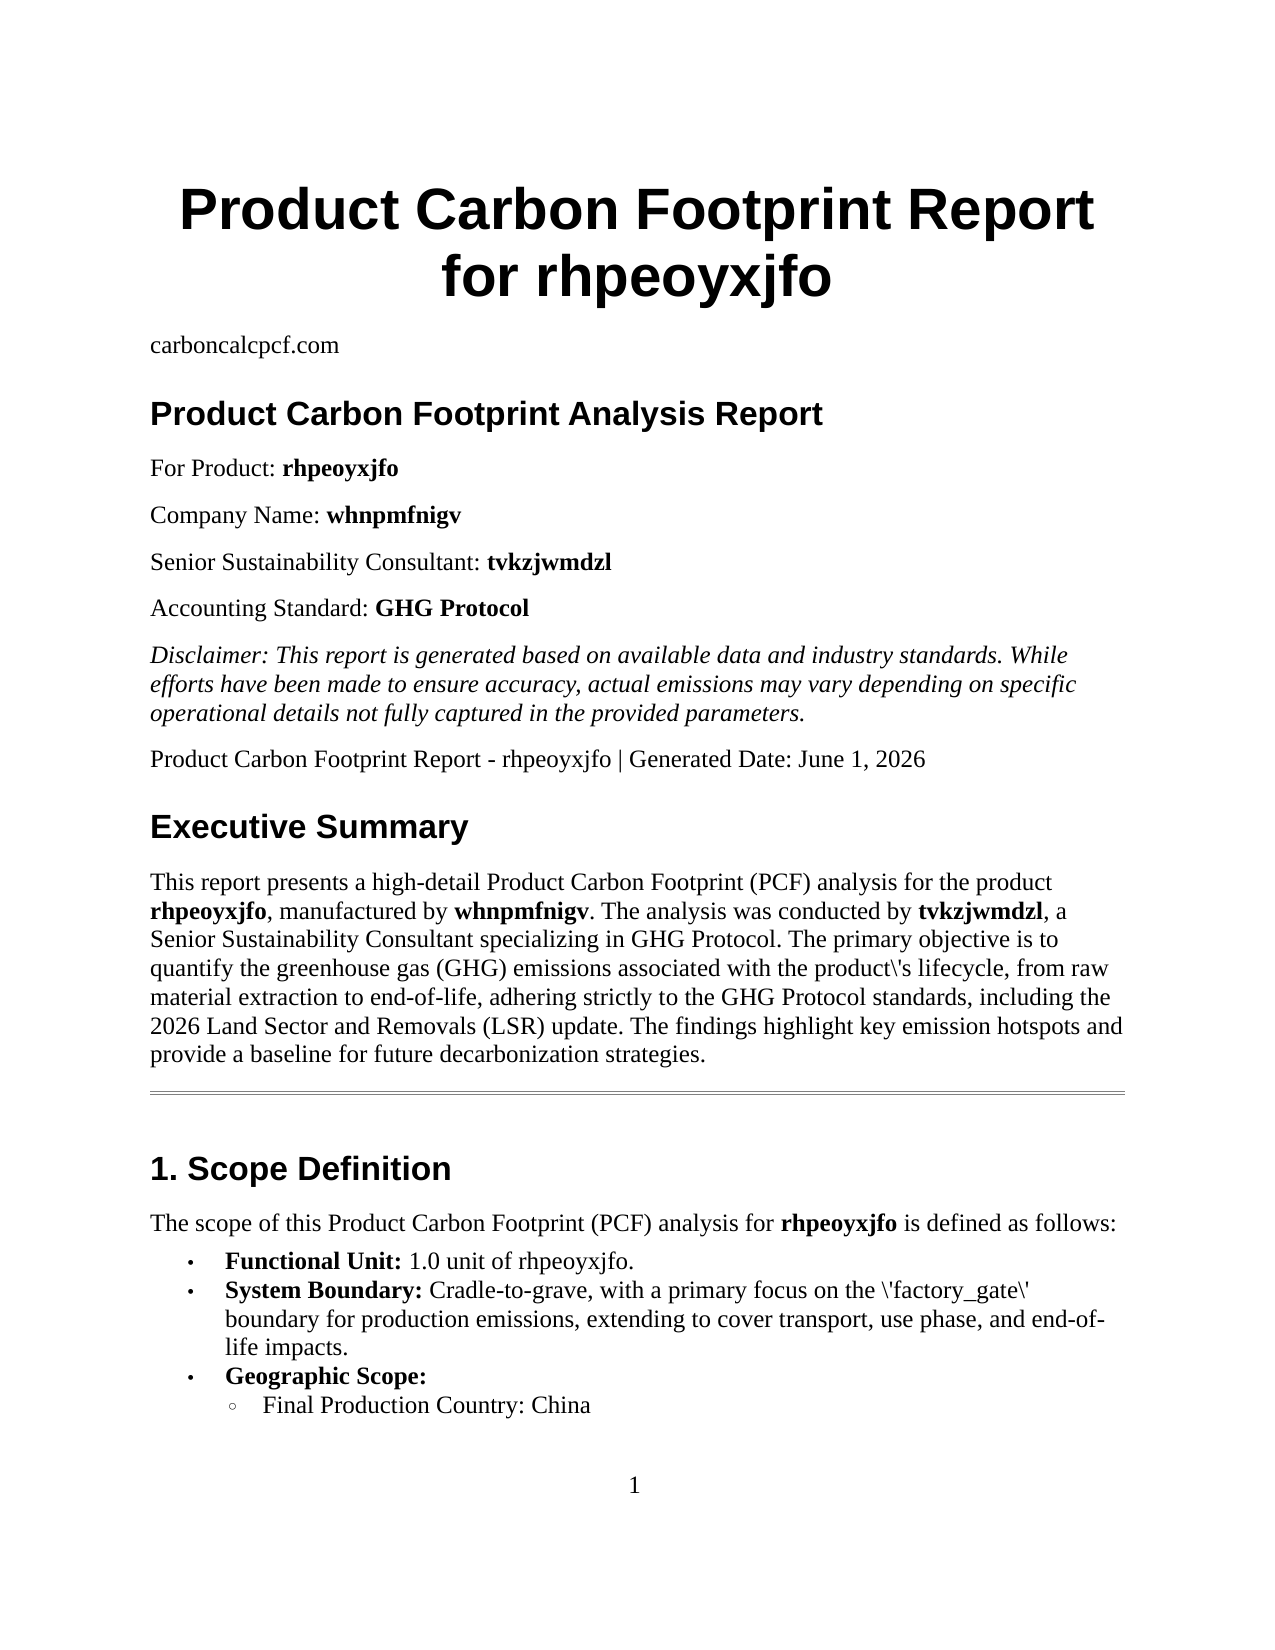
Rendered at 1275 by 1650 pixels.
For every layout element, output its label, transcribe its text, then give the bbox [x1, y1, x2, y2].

text The scope of this Product Carbon Footprint (PCF) analysis for rhpeoyxjfo is defined as follows: [150, 1208, 1125, 1237]
text For Product: rhpeoyxjfo [150, 453, 1125, 482]
text Senior Sustainability Consultant: tvkzjwmdzl [150, 547, 1125, 576]
text carboncalcpcf.com [150, 331, 1125, 359]
subtitle Product Carbon Footprint Analysis Report [150, 393, 1125, 432]
title Product Carbon Footprint Report for rhpeoyxjfo [150, 175, 1125, 309]
subtitle 1. Scope Definition [150, 1148, 1125, 1187]
list Geographic Scope: [187, 1361, 1125, 1390]
text Disclaimer: This report is generated based on available data and industry standards. While efforts have been made to ensure accuracy, actual emissions may vary depending on specific operational details not fully captured in the provided parameters. [150, 640, 1125, 726]
list Functional Unit: 1.0 unit of rhpeoyxjfo. [187, 1246, 1125, 1275]
list Final Production Country: China [225, 1390, 1125, 1419]
subtitle Executive Summary [150, 807, 1125, 846]
text This report presents a high-detail Product Carbon Footprint (PCF) analysis for the product rhpeoyxjfo, manufactured by whnpmfnigv. The analysis was conducted by tvkzjwmdzl, a Senior Sustainability Consultant specializing in GHG Protocol. The primary objective is to quantify the greenhouse gas (GHG) emissions associated with the product\'s lifecycle, from raw material extraction to end-of-life, adhering strictly to the GHG Protocol standards, including the 2026 Land Sector and Removals (LSR) update. The findings highlight key emission hotspots and provide a baseline for future decarbonization strategies. [150, 867, 1125, 1068]
text Accounting Standard: GHG Protocol [150, 593, 1125, 622]
text Product Carbon Footprint Report - rhpeoyxjfo | Generated Date: June 1, 2026 [150, 744, 1125, 773]
text Company Name: whnpmfnigv [150, 500, 1125, 529]
list System Boundary: Cradle-to-grave, with a primary focus on the \'factory_gate\' boundary for production emissions, extending to cover transport, use phase, and end-of-life impacts. [187, 1275, 1125, 1361]
